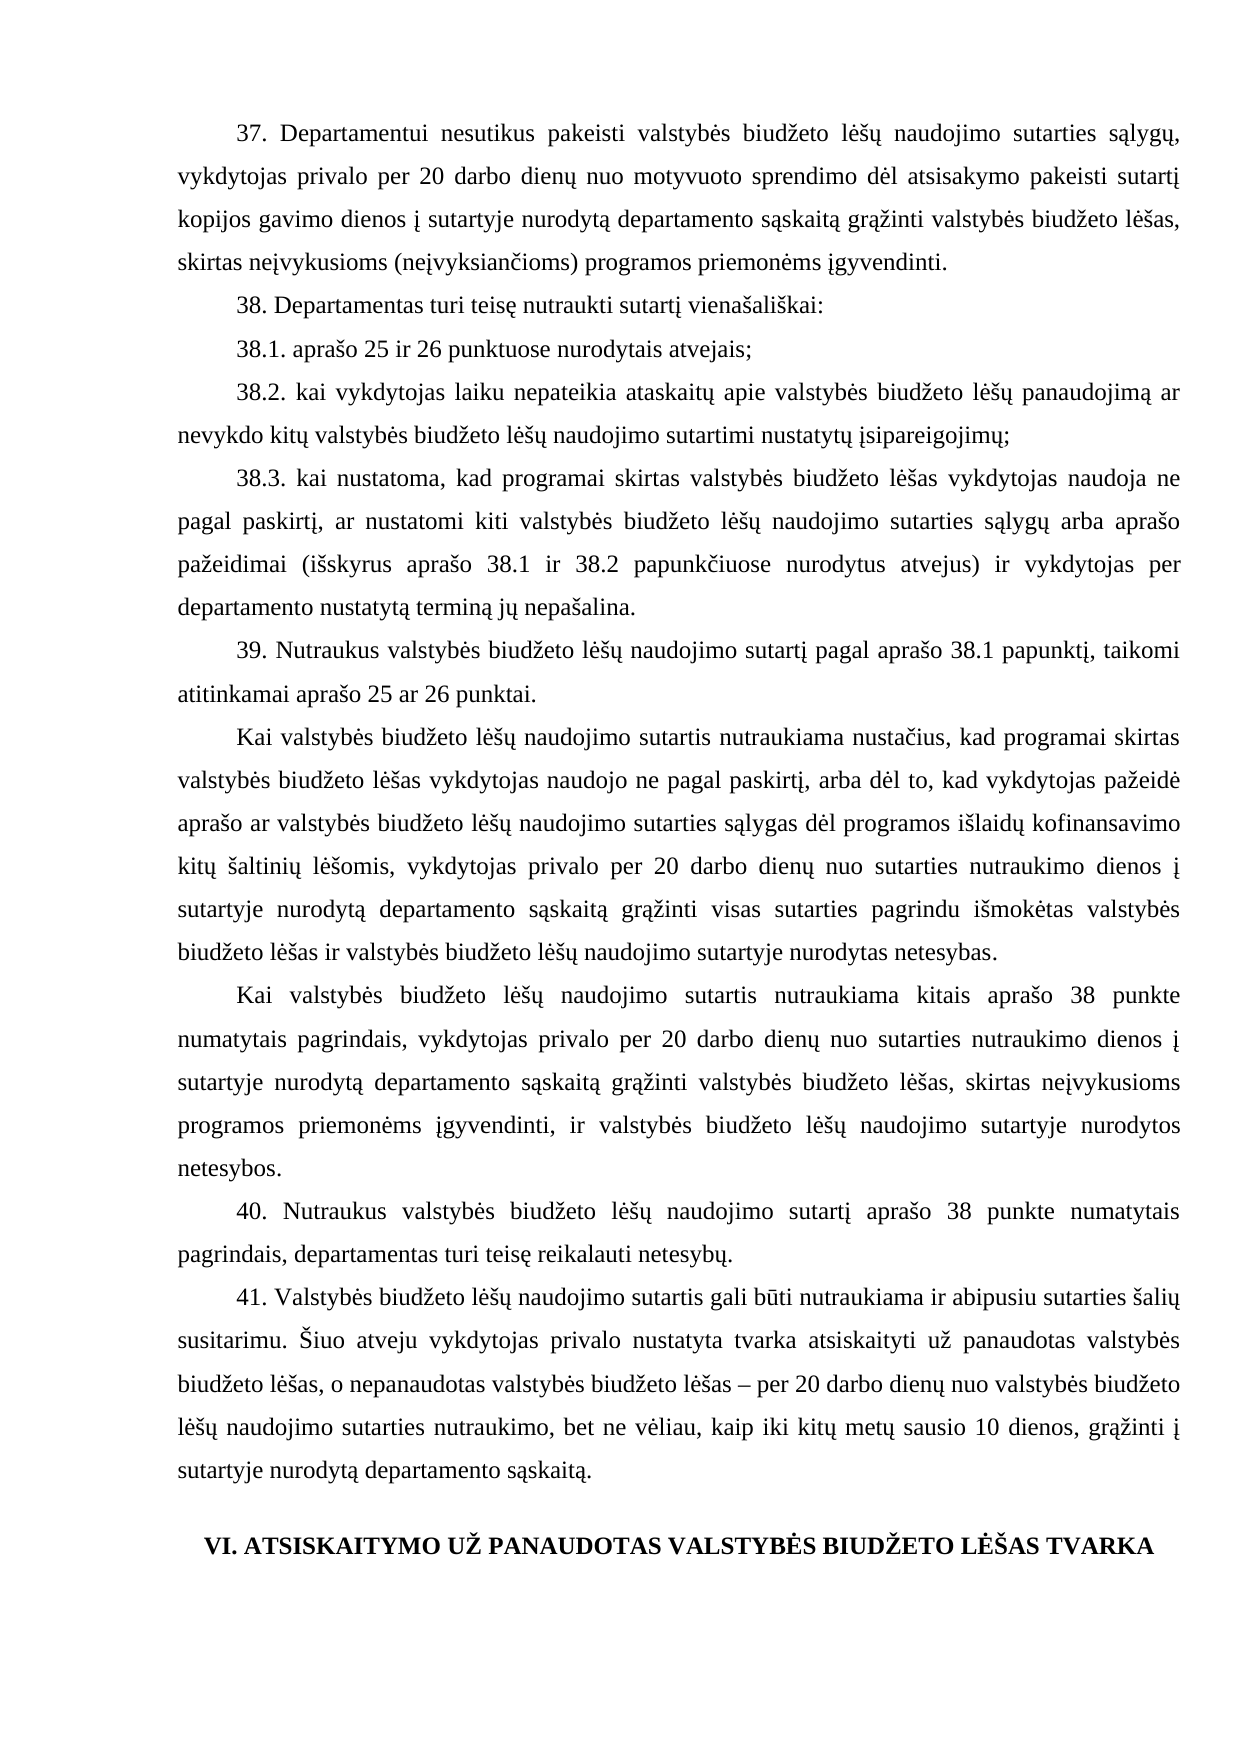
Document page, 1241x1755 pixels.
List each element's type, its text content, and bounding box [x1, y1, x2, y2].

text 38. Departamentas turi teisę nutraukti sutartį vienašališkai: [177, 291, 1181, 319]
text VI. ATSISKAITYMO UŽ PANAUDOTAS VALSTYBĖS BIUDŽETO LĖŠAS TVARKA [177, 1531, 1181, 1560]
text 41. Valstybės biudžeto lėšų naudojimo sutartis gali būti nutraukiama ir abipusiu sutarties šalių susitarimu. Šiuo atveju vykdytojas privalo nustatyta tvarka atsiskaityti už panaudotas valstybės biudžeto lėšas, o nepanaudotas valstybės biudžeto lėšas – per 20 darbo dienų nuo valstybės biudžeto lėšų naudojimo sutarties nutraukimo, bet ne vėliau, kaip iki kitų metų sausio 10 dienos, grąžinti į sutartyje nurodytą departamento sąskaitą. [177, 1282, 1181, 1484]
text 40. Nutraukus valstybės biudžeto lėšų naudojimo sutartį aprašo 38 punkte numatytais pagrindais, departamentas turi teisę reikalauti netesybų. [177, 1196, 1181, 1268]
text Kai valstybės biudžeto lėšų naudojimo sutartis nutraukiama nustačius, kad programai skirtas valstybės biudžeto lėšas vykdytojas naudojo ne pagal paskirtį, arba dėl to, kad vykdytojas pažeidė aprašo ar valstybės biudžeto lėšų naudojimo sutarties sąlygas dėl programos išlaidų kofinansavimo kitų šaltinių lėšomis, vykdytojas privalo per 20 darbo dienų nuo sutarties nutraukimo dienos į sutartyje nurodytą departamento sąskaitą grąžinti visas sutarties pagrindu išmokėtas valstybės biudžeto lėšas ir valstybės biudžeto lėšų naudojimo sutartyje nurodytas netesybas. [177, 722, 1181, 966]
text 39. Nutraukus valstybės biudžeto lėšų naudojimo sutartį pagal aprašo 38.1 papunktį, taikomi atitinkamai aprašo 25 ar 26 punktai. [177, 636, 1181, 707]
text 38.1. aprašo 25 ir 26 punktuose nurodytais atvejais; [177, 334, 1181, 362]
text 38.3. kai nustatoma, kad programai skirtas valstybės biudžeto lėšas vykdytojas naudoja ne pagal paskirtį, ar nustatomi kiti valstybės biudžeto lėšų naudojimo sutarties sąlygų arba aprašo pažeidimai (išskyrus aprašo 38.1 ir 38.2 papunkčiuose nurodytus atvejus) ir vykdytojas per departamento nustatytą terminą jų nepašalina. [177, 463, 1181, 621]
text 37. Departamentui nesutikus pakeisti valstybės biudžeto lėšų naudojimo sutarties sąlygų, vykdytojas privalo per 20 darbo dienų nuo motyvuoto sprendimo dėl atsisakymo pakeisti sutartį kopijos gavimo dienos į sutartyje nurodytą departamento sąskaitą grąžinti valstybės biudžeto lėšas, skirtas neįvykusioms (neįvyksiančioms) programos priemonėms įgyvendinti. [177, 118, 1181, 276]
text Kai valstybės biudžeto lėšų naudojimo sutartis nutraukiama kitais aprašo 38 punkte numatytais pagrindais, vykdytojas privalo per 20 darbo dienų nuo sutarties nutraukimo dienos į sutartyje nurodytą departamento sąskaitą grąžinti valstybės biudžeto lėšas, skirtas neįvykusioms programos priemonėms įgyvendinti, ir valstybės biudžeto lėšų naudojimo sutartyje nurodytos netesybos. [177, 981, 1181, 1182]
text 38.2. kai vykdytojas laiku nepateikia ataskaitų apie valstybės biudžeto lėšų panaudojimą ar nevykdo kitų valstybės biudžeto lėšų naudojimo sutartimi nustatytų įsipareigojimų; [177, 377, 1181, 449]
